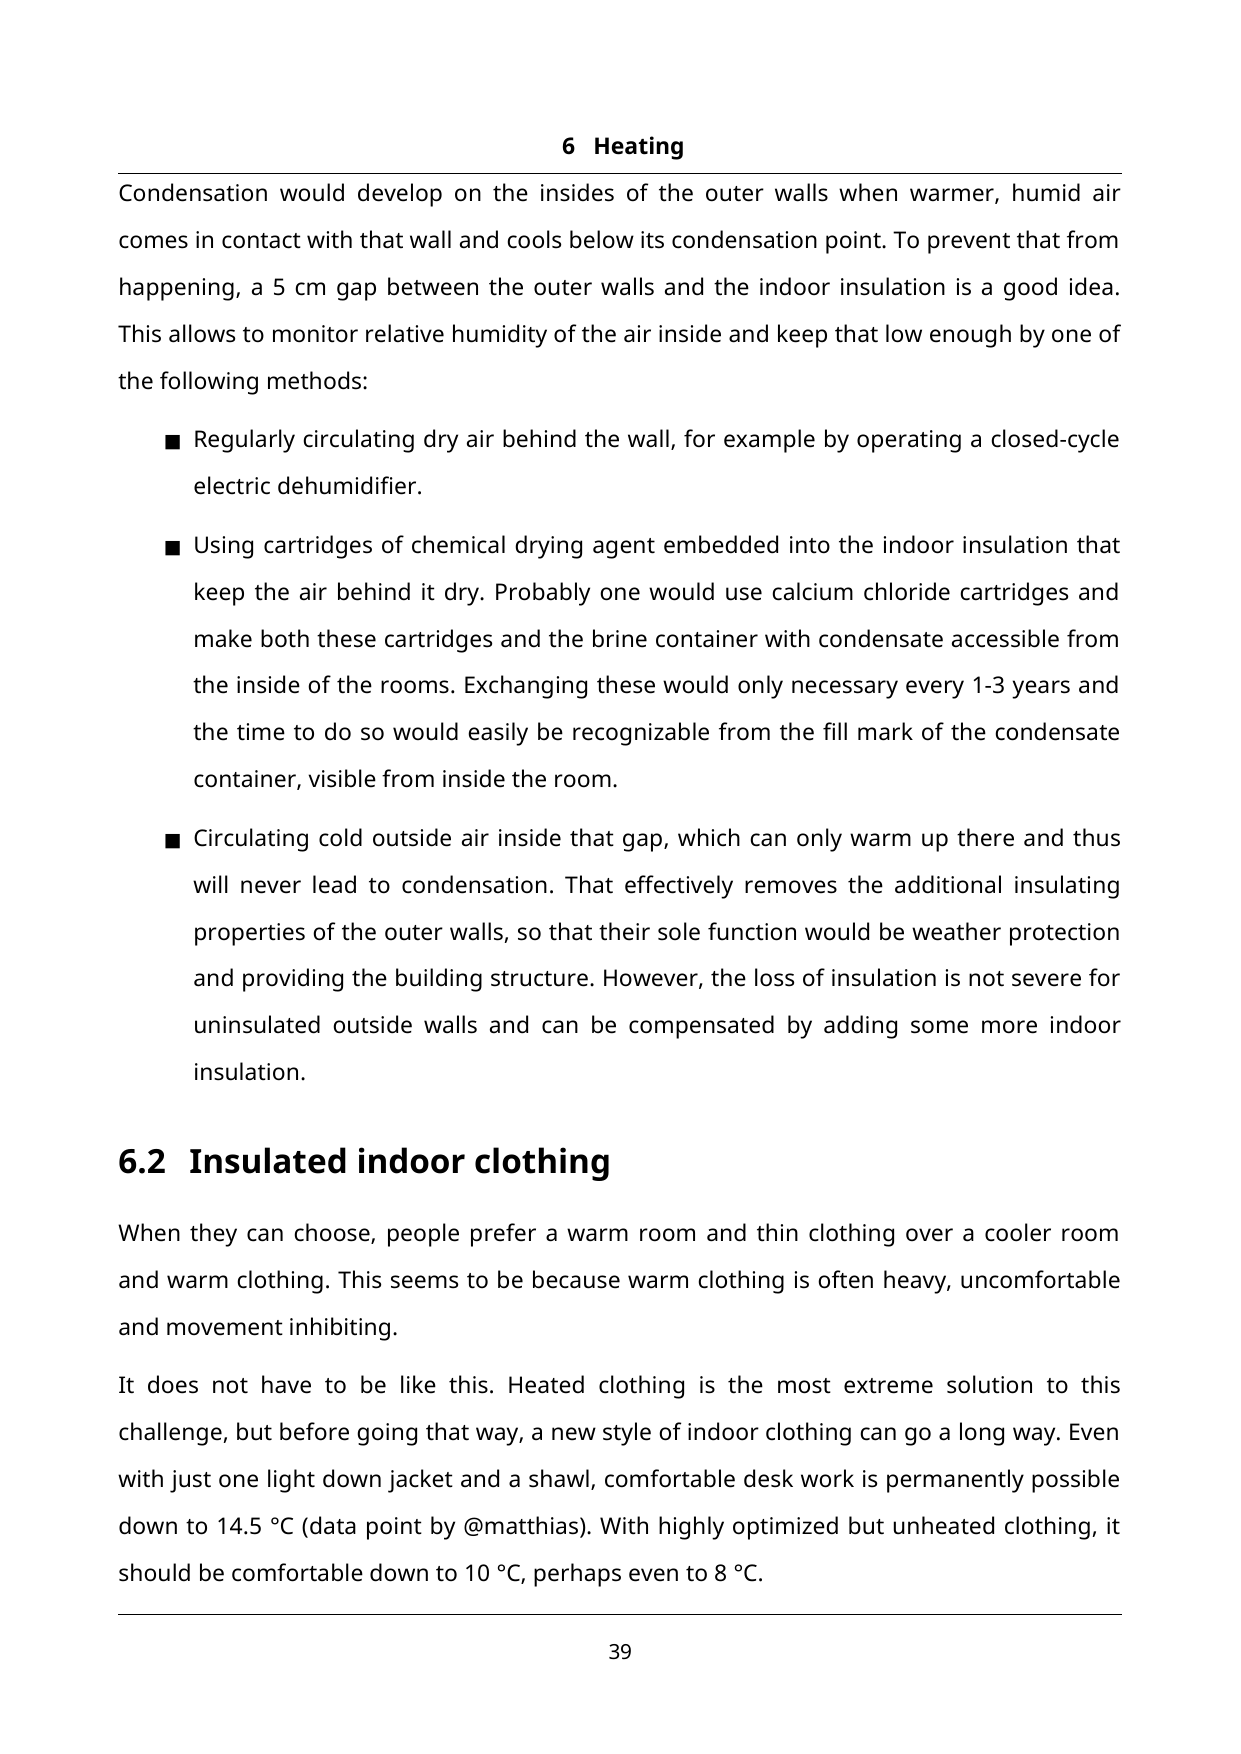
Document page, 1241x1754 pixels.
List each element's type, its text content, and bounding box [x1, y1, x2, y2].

text When they can choose, people prefer a warm room and thin clothing over a cooler room and warm clothing. This seems to be because warm clothing is often heavy, uncomfortable and movement inhibiting. [118, 1217, 1122, 1342]
list Regularly circulating dry air behind the wall, for example by operating a closed-cycle electric dehumidifier. [164, 423, 1122, 501]
text It does not have to be like this. Heated clothing is the most extreme solution to this challenge, but before going that way, a new style of indoor clothing can go a long way. Even with just one light down jacket and a shawl, comfortable desk work is permanently possible down to 14.5 °C (data point by @matthias). With highly optimized but unheated clothing, it should be comfortable down to 10 °C, perhaps even to 8 °C. [118, 1369, 1122, 1588]
list Using cartridges of chemical drying agent embedded into the indoor insulation that keep the air behind it dry. Probably one would use calcium chloride cartridges and make both these cartridges and the brine container with condensate accessible from the inside of the rooms. Exchanging these would only necessary every 1-3 years and the time to do so would easily be recognizable from the fill mark of the condensate container, visible from inside the room. [164, 529, 1122, 794]
subtitle Insulated indoor clothing [118, 1138, 1122, 1184]
list Circulating cold outside air inside that gap, which can only warm up there and thus will never lead to condensation. That effectively removes the additional insulating properties of the outer walls, so that their sole function would be weather protection and providing the building structure. However, the loss of insulation is not severe for uninsulated outside walls and can be compensated by adding some more indoor insulation. [164, 822, 1122, 1087]
text Condensation would develop on the insides of the outer walls when warmer, humid air comes in contact with that wall and cools below its condensation point. To prevent that from happening, a 5 cm gap between the outer walls and the indoor insulation is a good idea. This allows to monitor relative humidity of the air inside and keep that low enough by one of the following methods: [118, 177, 1122, 396]
